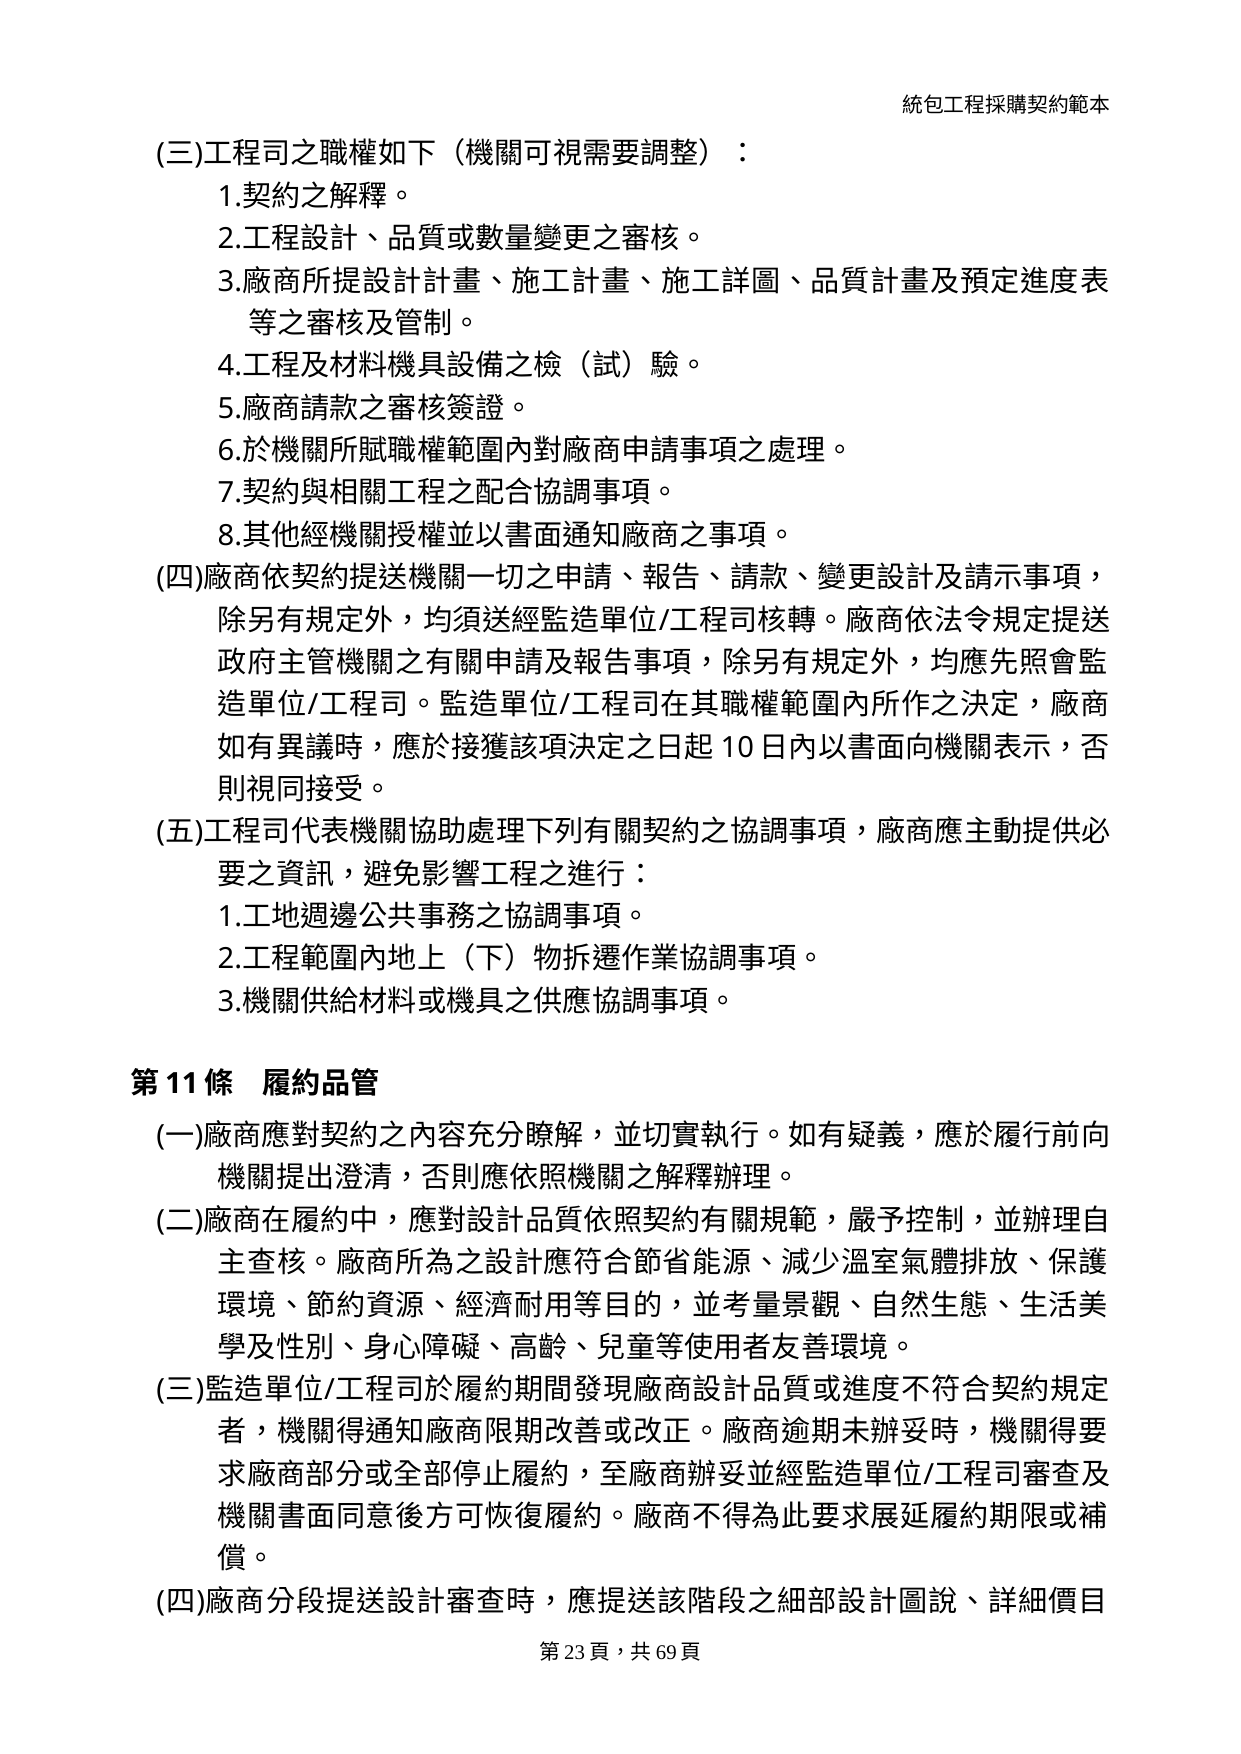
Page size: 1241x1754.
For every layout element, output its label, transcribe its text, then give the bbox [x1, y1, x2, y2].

text 7.契約與相關工程之配合協調事項。 [217, 469, 1110, 511]
text 1.契約之解釋。 [217, 172, 1110, 215]
text 3.機關供給材料或機具之供應協調事項。 [217, 977, 1110, 1020]
text (三)工程司之職權如下（機關可視需要調整）： [156, 130, 1110, 172]
text 4.工程及材料機具設備之檢（試）驗。 [217, 342, 1110, 384]
text (四)廠商分段提送設計審查時，應提送該階段之細部設計圖說、詳細價目 [156, 1577, 1110, 1620]
text (三)監造單位/工程司於履約期間發現廠商設計品質或進度不符合契約規定者，機關得通知廠商限期改善或改正。廠商逾期未辦妥時，機關得要求廠商部分或全部停止履約，至廠商辦妥並經監造單位/工程司審查及機關書面同意後方可恢復履約。廠商不得為此要求展延履約期限或補償。 [156, 1366, 1110, 1577]
text (一)廠商應對契約之內容充分瞭解，並切實執行。如有疑義，應於履行前向機關提出澄清，否則應依照機關之解釋辦理。 [156, 1112, 1110, 1196]
text 1.工地週邊公共事務之協調事項。 [217, 893, 1110, 935]
text (五)工程司代表機關協助處理下列有關契約之協調事項，廠商應主動提供必要之資訊，避免影響工程之進行： [156, 808, 1110, 893]
text 2.工程設計、品質或數量變更之審核。 [217, 215, 1110, 257]
text 2.工程範圍內地上（下）物拆遷作業協調事項。 [217, 935, 1110, 977]
text 6.於機關所賦職權範圍內對廠商申請事項之處理。 [217, 427, 1110, 469]
text (二)廠商在履約中，應對設計品質依照契約有關規範，嚴予控制，並辦理自主查核。廠商所為之設計應符合節省能源、減少溫室氣體排放、保護環境、節約資源、經濟耐用等目的，並考量景觀、自然生態、生活美學及性別、身心障礙、高齡、兒童等使用者友善環境。 [156, 1196, 1110, 1366]
text 8.其他經機關授權並以書面通知廠商之事項。 [217, 511, 1110, 554]
text (四)廠商依契約提送機關一切之申請、報告、請款、變更設計及請示事項，除另有規定外，均須送經監造單位/工程司核轉。廠商依法令規定提送政府主管機關之有關申請及報告事項，除另有規定外，均應先照會監造單位/工程司。監造單位/工程司在其職權範圍內所作之決定，廠商如有異議時，應於接獲該項決定之日起10日內以書面向機關表示，否則視同接受。 [156, 554, 1110, 808]
text 3.廠商所提設計計畫、施工計畫、施工詳圖、品質計畫及預定進度表等之審核及管制。 [217, 257, 1110, 342]
text 第11條 履約品管 [130, 1059, 1110, 1102]
text 5.廠商請款之審核簽證。 [217, 384, 1110, 427]
